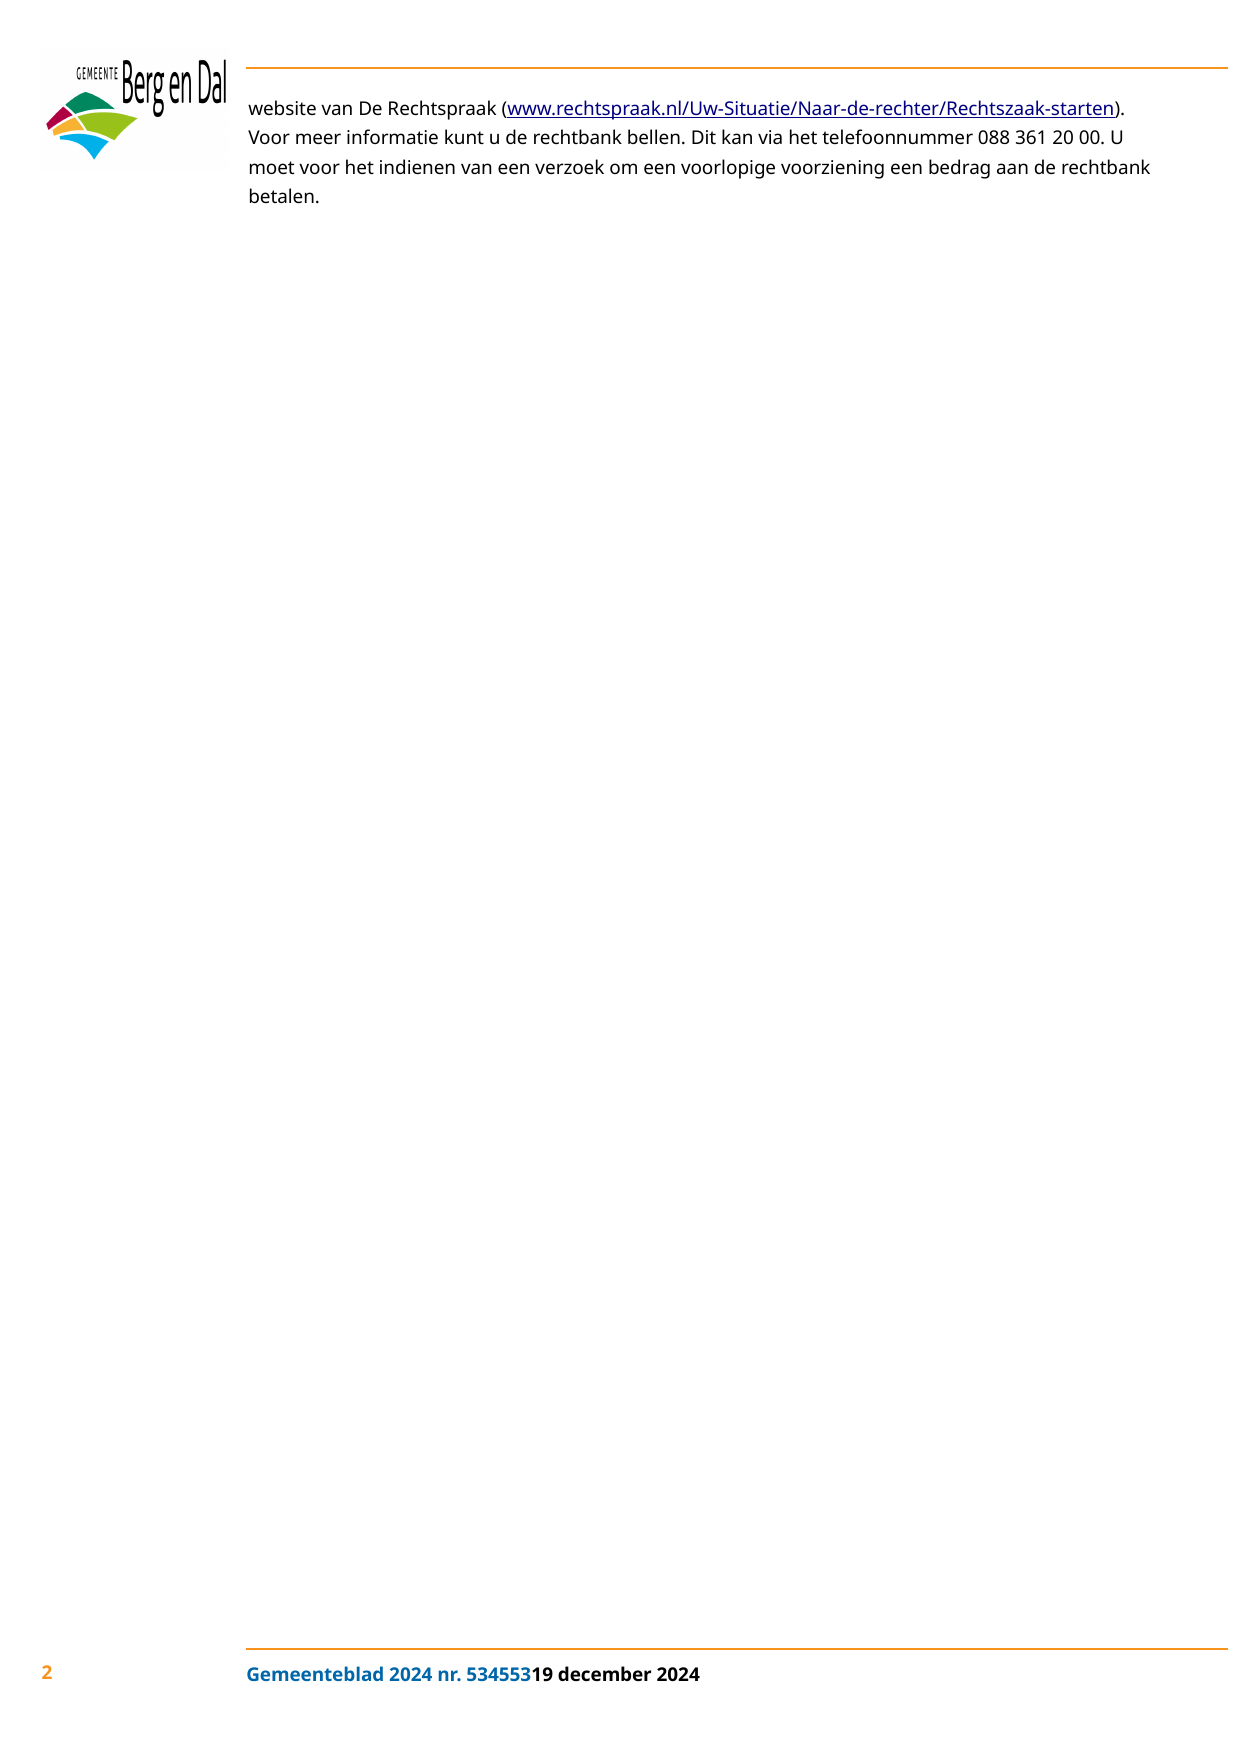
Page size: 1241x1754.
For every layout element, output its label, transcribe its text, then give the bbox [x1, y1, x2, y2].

text website van De Rechtspraak (www.rechtspraak.nl/Uw-Situatie/Naar-de-rechter/Rechtszaak-starten). Voor meer informatie kunt u de rechtbank bellen. Dit kan via het telefoonnummer 088 361 20 00. U moet voor het indienen van een verzoek om een voorlopige voorziening een bedrag aan de rechtbank betalen. [248, 95, 1152, 209]
picture [41, 47, 231, 172]
